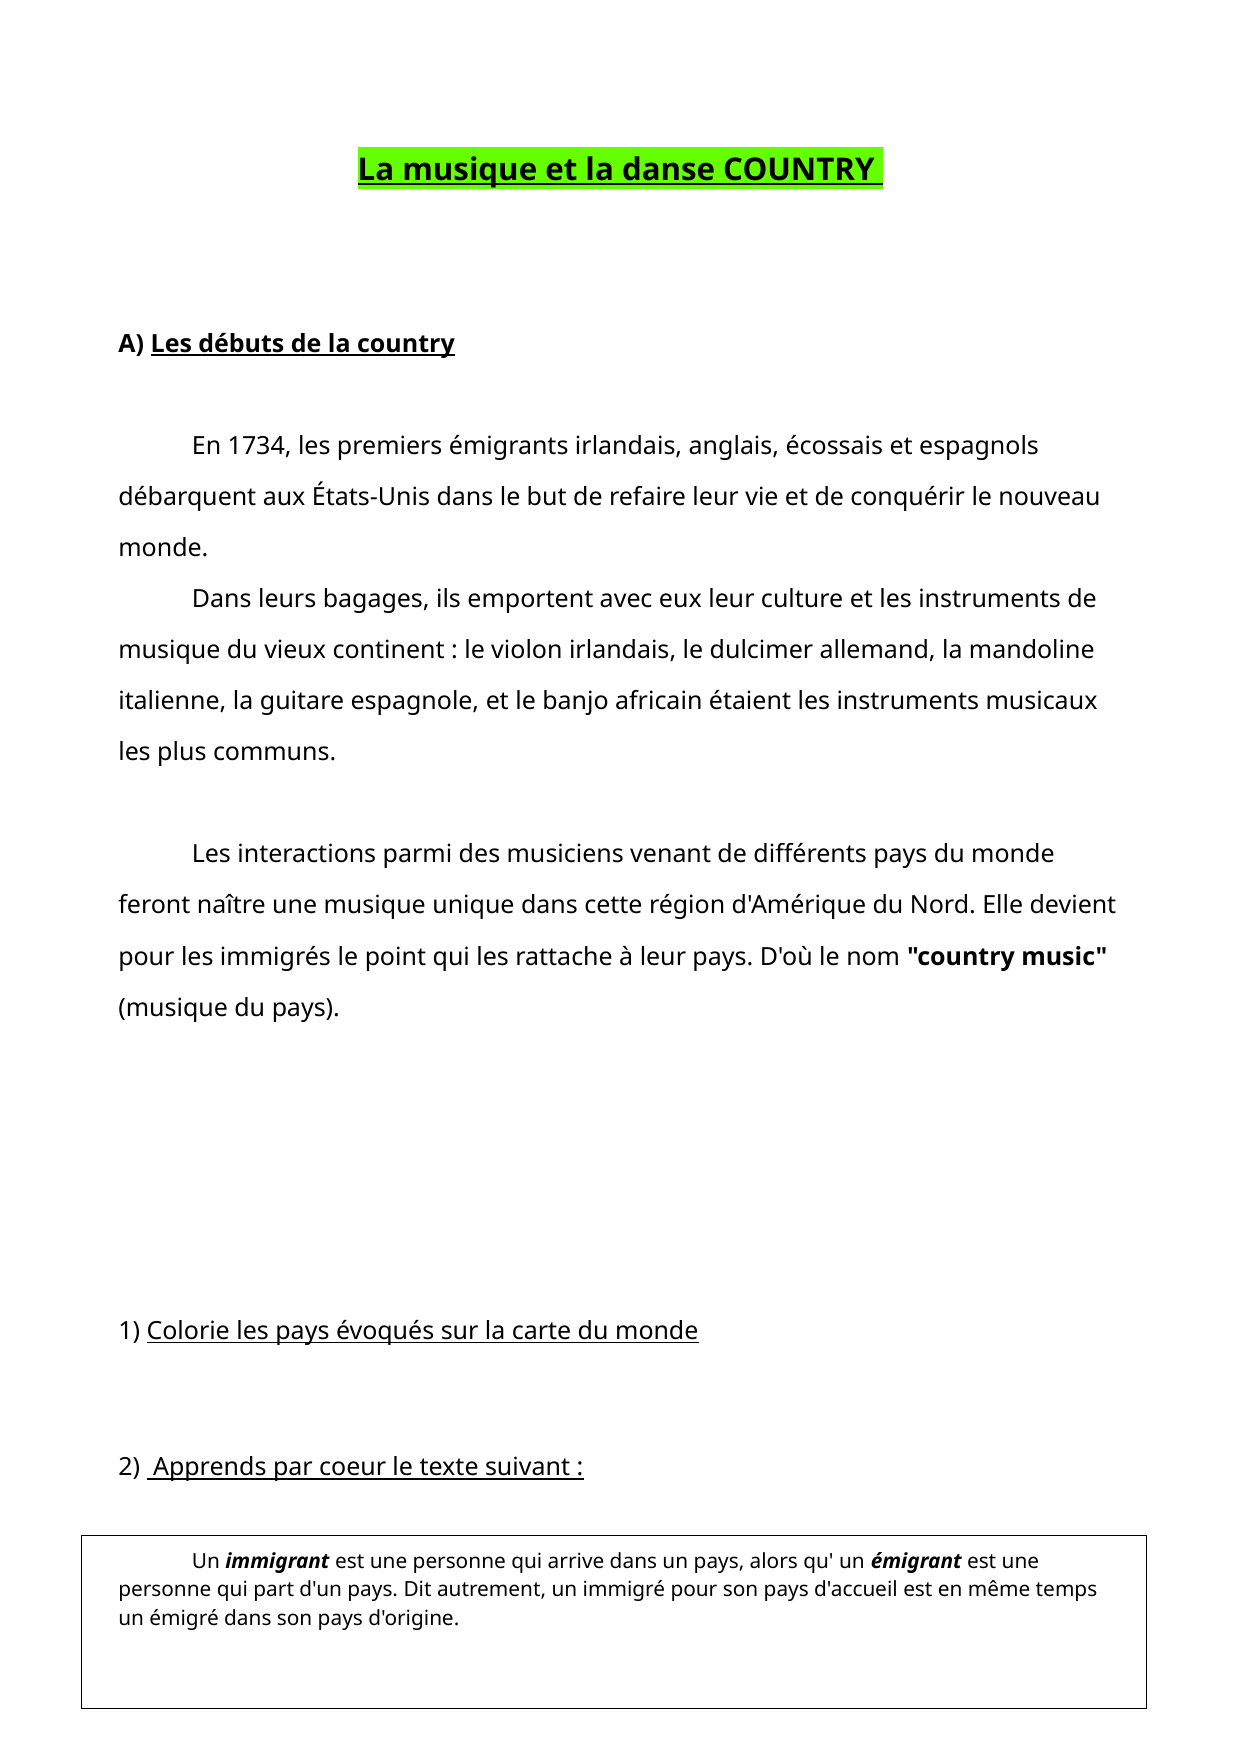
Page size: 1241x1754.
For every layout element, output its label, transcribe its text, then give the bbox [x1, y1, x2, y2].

text La musique et la danse COUNTRY [118, 147, 1122, 189]
text Dans leurs bagages, ils emportent avec eux leur culture et les instruments de musique du vieux continent : le violon irlandais, le dulcimer allemand, la mandoline italienne, la guitare espagnole, et le banjo africain étaient les instruments musicaux les plus communs. Les interactions parmi des musiciens venant de différents pays du monde feront naître une musique unique dans cette région d'Amérique du Nord. Elle devient pour les immigrés le point qui les rattache à leur pays. D'où le nom "country music" (musique du pays). [118, 581, 1122, 1023]
text En 1734, les premiers émigrants irlandais, anglais, écossais et espagnols débarquent aux États-Unis dans le but de refaire leur vie et de conquérir le nouveau monde. [118, 377, 1122, 564]
text 1) Colorie les pays évoqués sur la carte du monde [118, 1313, 1122, 1347]
text 2) Apprends par coeur le texte suivant : [118, 1449, 1122, 1483]
text A) Les débuts de la country [118, 326, 1122, 360]
